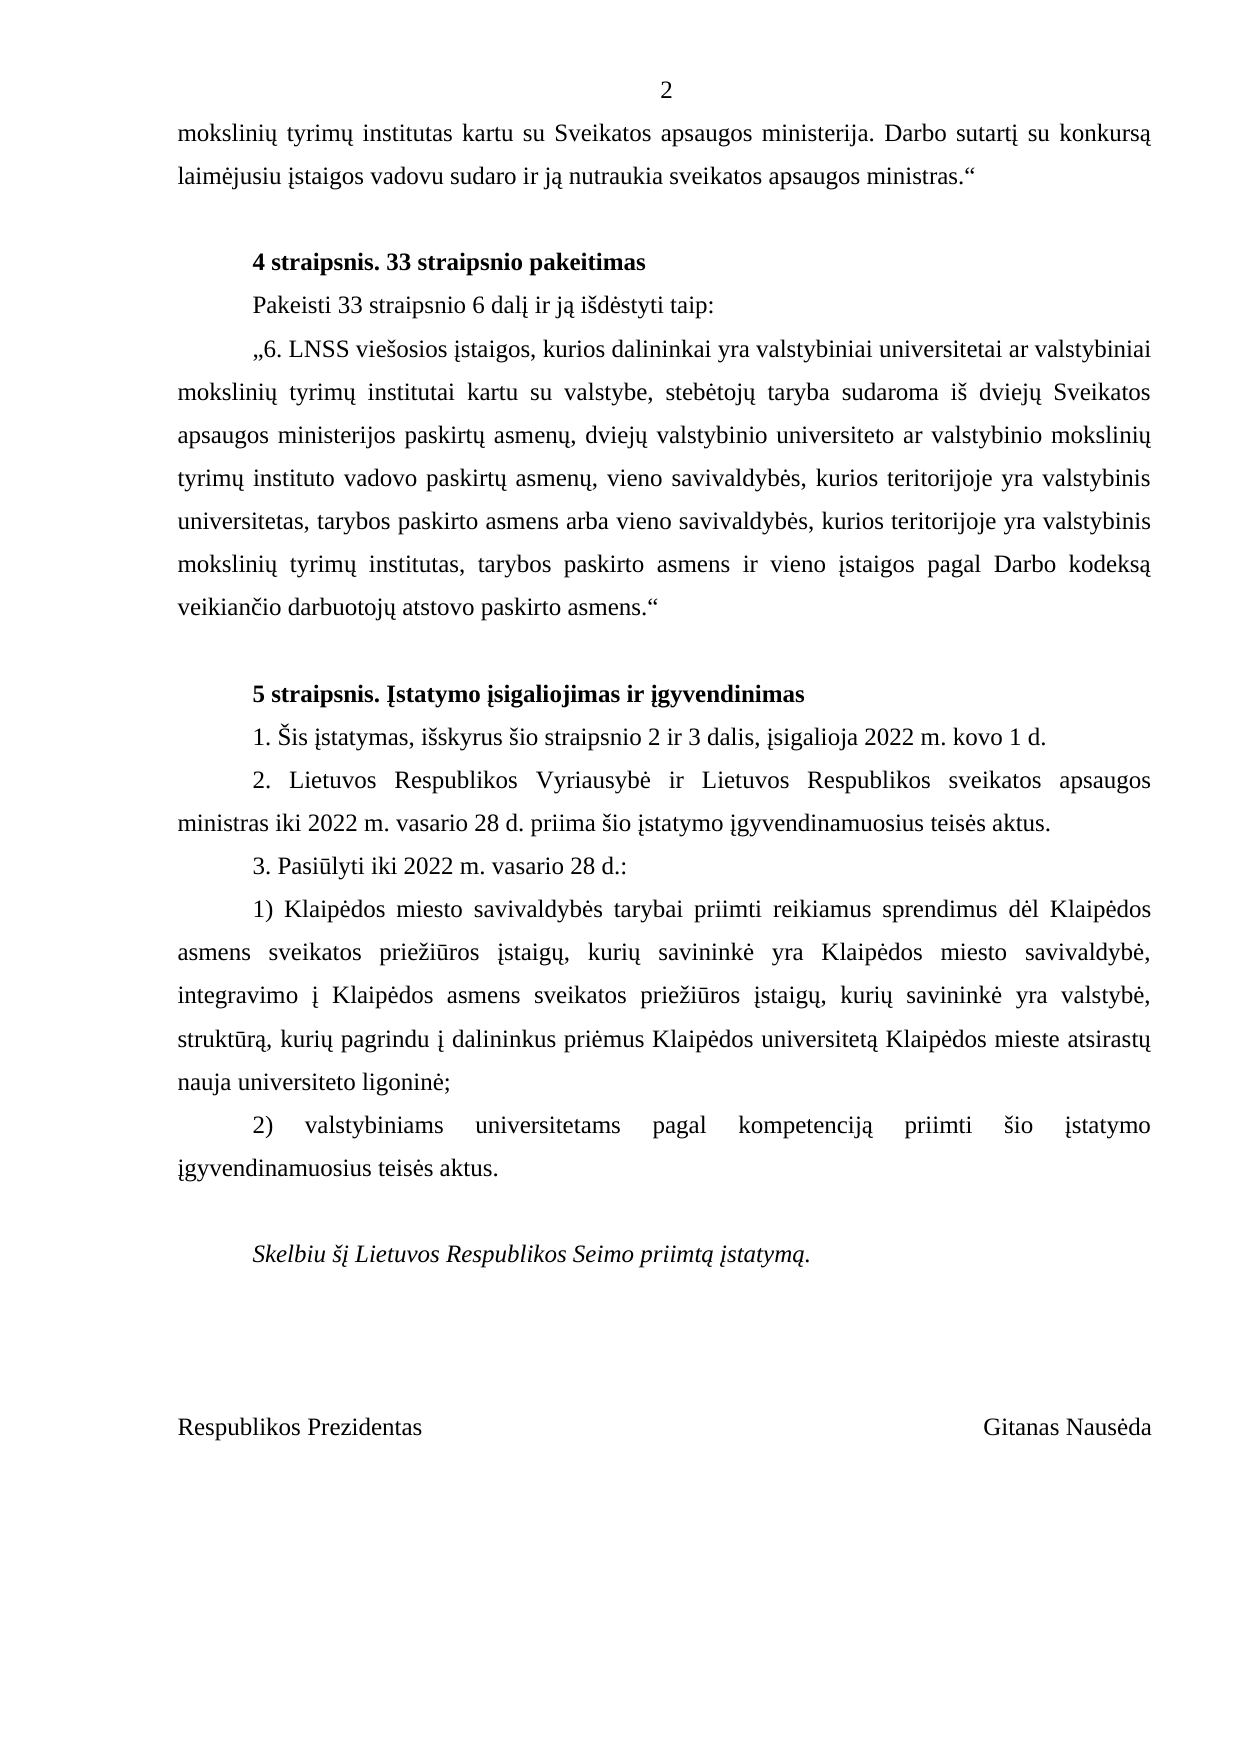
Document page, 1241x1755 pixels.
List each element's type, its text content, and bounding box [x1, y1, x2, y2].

text mokslinių tyrimų institutas kartu su Sveikatos apsaugos ministerija. Darbo sutartį su konkursą laimėjusiu įstaigos vadovu sudaro ir ją nutraukia sveikatos apsaugos ministras.“ [177, 118, 1152, 190]
text 3. Pasiūlyti iki 2022 m. vasario 28 d.: [177, 851, 1152, 880]
text 4 straipsnis. 33 straipsnio pakeitimas [177, 247, 1152, 276]
text 1) Klaipėdos miesto savivaldybės tarybai priimti reikiamus sprendimus dėl Klaipėdos asmens sveikatos priežiūros įstaigų, kurių savininkė yra Klaipėdos miesto savivaldybė, integravimo į Klaipėdos asmens sveikatos priežiūros įstaigų, kurių savininkė yra valstybė, struktūrą, kurių pagrindu į dalininkus priėmus Klaipėdos universitetą Klaipėdos mieste atsirastų nauja universiteto ligoninė; [177, 894, 1152, 1096]
text 1. Šis įstatymas, išskyrus šio straipsnio 2 ir 3 dalis, įsigalioja 2022 m. kovo 1 d. [177, 722, 1152, 751]
text 2) valstybiniams universitetams pagal kompetenciją priimti šio įstatymo įgyvendinamuosius teisės aktus. [177, 1110, 1152, 1182]
text 2. Lietuvos Respublikos Vyriausybė ir Lietuvos Respublikos sveikatos apsaugos ministras iki 2022 m. vasario 28 d. priima šio įstatymo įgyvendinamuosius teisės aktus. [177, 765, 1152, 837]
text Respublikos Prezidentas Gitanas Nausėda [177, 1412, 1152, 1441]
text Skelbiu šį Lietuvos Respublikos Seimo priimtą įstatymą. [177, 1239, 1152, 1268]
text Pakeisti 33 straipsnio 6 dalį ir ją išdėstyti taip: [177, 291, 1152, 319]
text 5 straipsnis. Įstatymo įsigaliojimas ir įgyvendinimas [177, 679, 1152, 707]
text „6. LNSS viešosios įstaigos, kurios dalininkai yra valstybiniai universitetai ar valstybiniai mokslinių tyrimų institutai kartu su valstybe, stebėtojų taryba sudaroma iš dviejų Sveikatos apsaugos ministerijos paskirtų asmenų, dviejų valstybinio universiteto ar valstybinio mokslinių tyrimų instituto vadovo paskirtų asmenų, vieno savivaldybės, kurios teritorijoje yra valstybinis universitetas, tarybos paskirto asmens arba vieno savivaldybės, kurios teritorijoje yra valstybinis mokslinių tyrimų institutas, tarybos paskirto asmens ir vieno įstaigos pagal Darbo kodeksą veikiančio darbuotojų atstovo paskirto asmens.“ [177, 334, 1152, 621]
